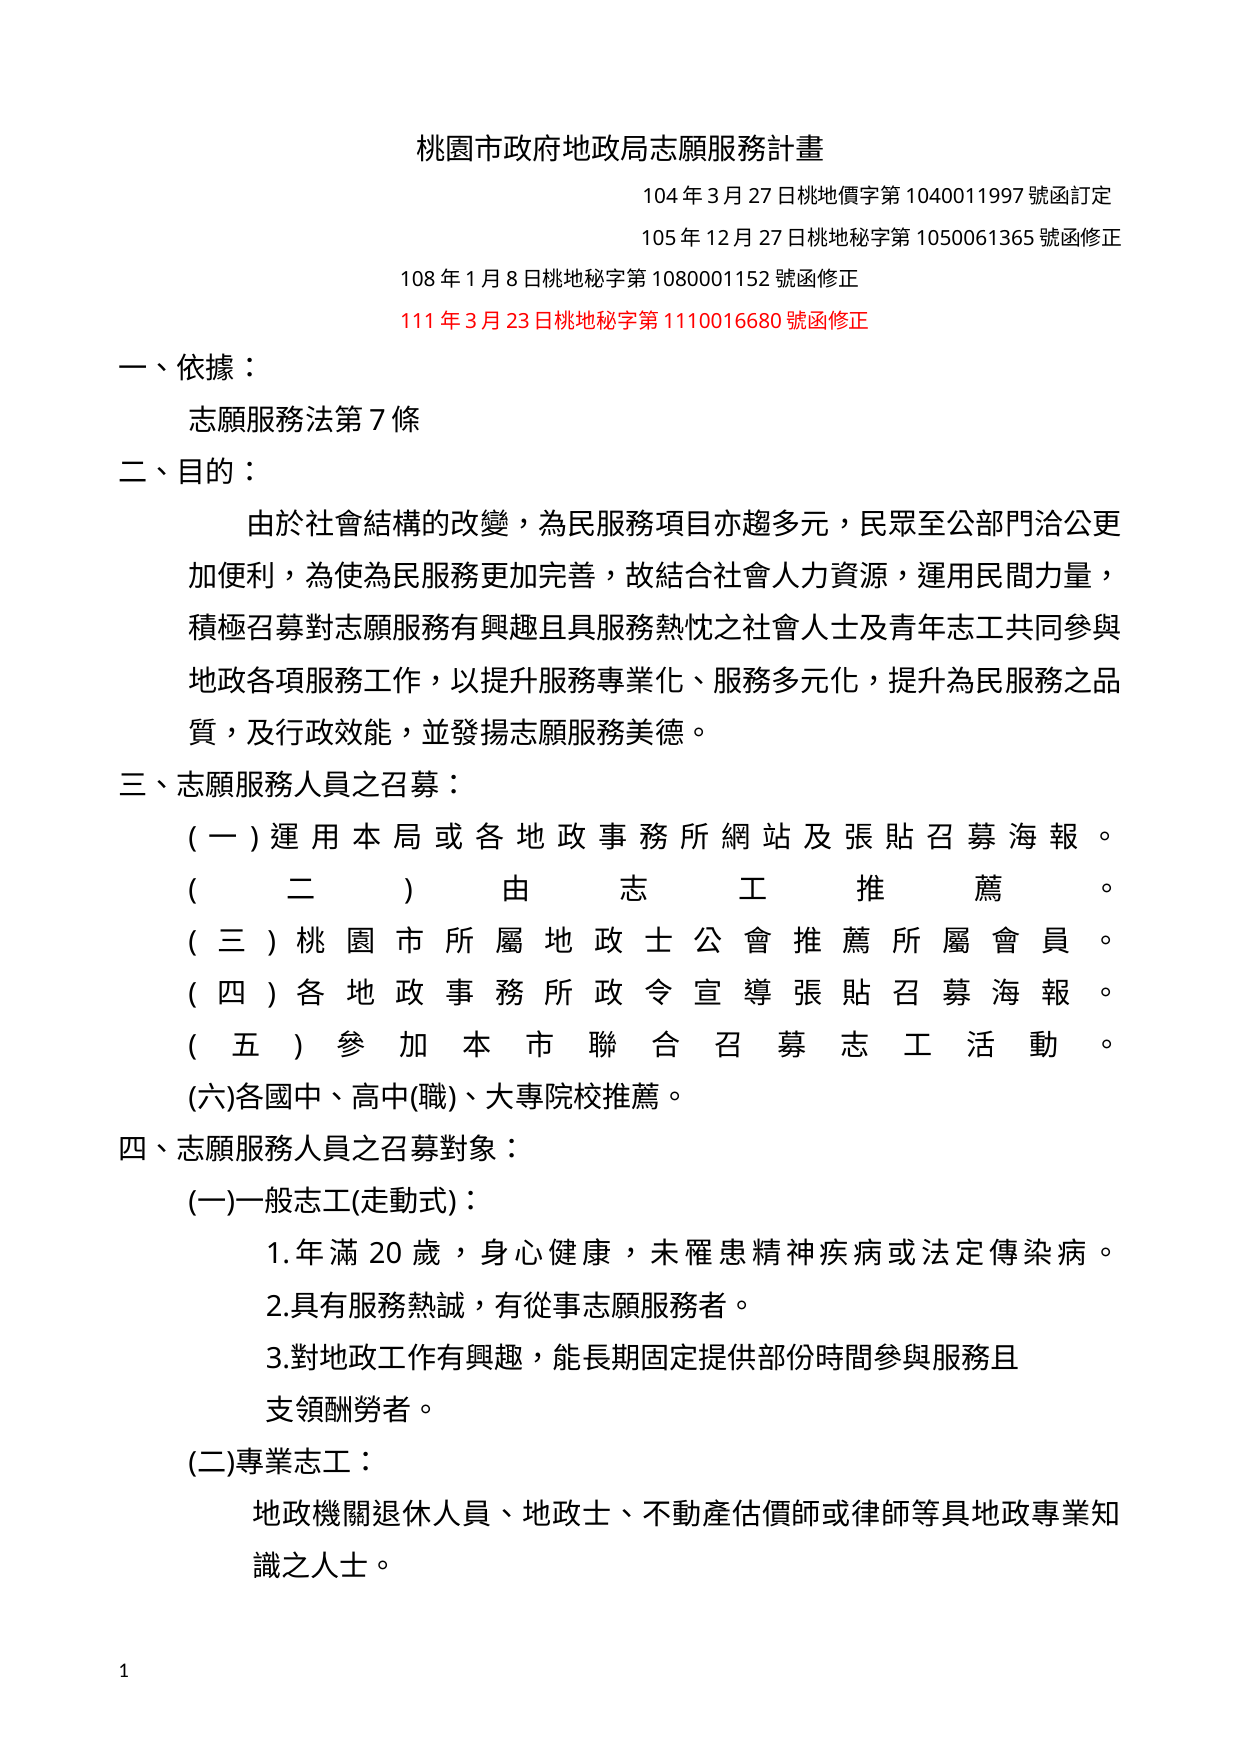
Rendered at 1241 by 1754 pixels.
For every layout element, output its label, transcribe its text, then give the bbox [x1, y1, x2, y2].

text 三、志願服務人員之召募： [118, 753, 1122, 806]
text 地政機關退休人員、地政士、不動產估價師或律師等具地政專業知識之人士。 [252, 1483, 1122, 1587]
text 四、志願服務人員之召募對象： [118, 1118, 1122, 1170]
text 一、依據： [118, 337, 1122, 389]
text 1.年滿20歲，身心健康，未罹患精神疾病或法定傳染病。 2.具有服務熱誠，有從事志願服務者。 [266, 1222, 1122, 1326]
text 由於社會結構的改變，為民服務項目亦趨多元，民眾至公部門洽公更加便利，為使為民服務更加完善，故結合社會人力資源，運用民間力量，積極召募對志願服務有興趣且具服務熱忱之社會人士及青年志工共同參與地政各項服務工作，以提升服務專業化、服務多元化，提升為民服務之品質，及行政效能，並發揚志願服務美德。 [188, 493, 1122, 753]
text 105年12月27日桃地秘字第1050061365號函修正 [118, 212, 1122, 253]
text 111年3月23日桃地秘字第1110016680號函修正 [118, 295, 1122, 337]
text 支領酬勞者。 [266, 1378, 1122, 1431]
text (二)專業志工： [188, 1431, 1122, 1483]
text (一)運用本局或各地政事務所網站及張貼召募海報。 (二)由志工推薦。 (三)桃園市所屬地政士公會推薦所屬會員。 (四)各地政事務所政令宣導張貼召募海報。 (五)參加本市聯合召募志工活動。 (六)各國中、高中(職)、大專院校推薦。 [188, 806, 1122, 1118]
text (一)一般志工(走動式)： [188, 1170, 1122, 1222]
text 104年3月27日桃地價字第1040011997號函訂定 [118, 170, 1112, 212]
text 二、目的： [118, 441, 1122, 493]
text 108年1月8日桃地秘字第1080001152 號函修正 [118, 253, 1122, 295]
text 志願服務法第7條 [188, 389, 1122, 441]
text 桃園市政府地政局志願服務計畫 [118, 118, 1122, 170]
text 3.對地政工作有興趣，能長期固定提供部份時間參與服務且 [266, 1326, 1122, 1378]
